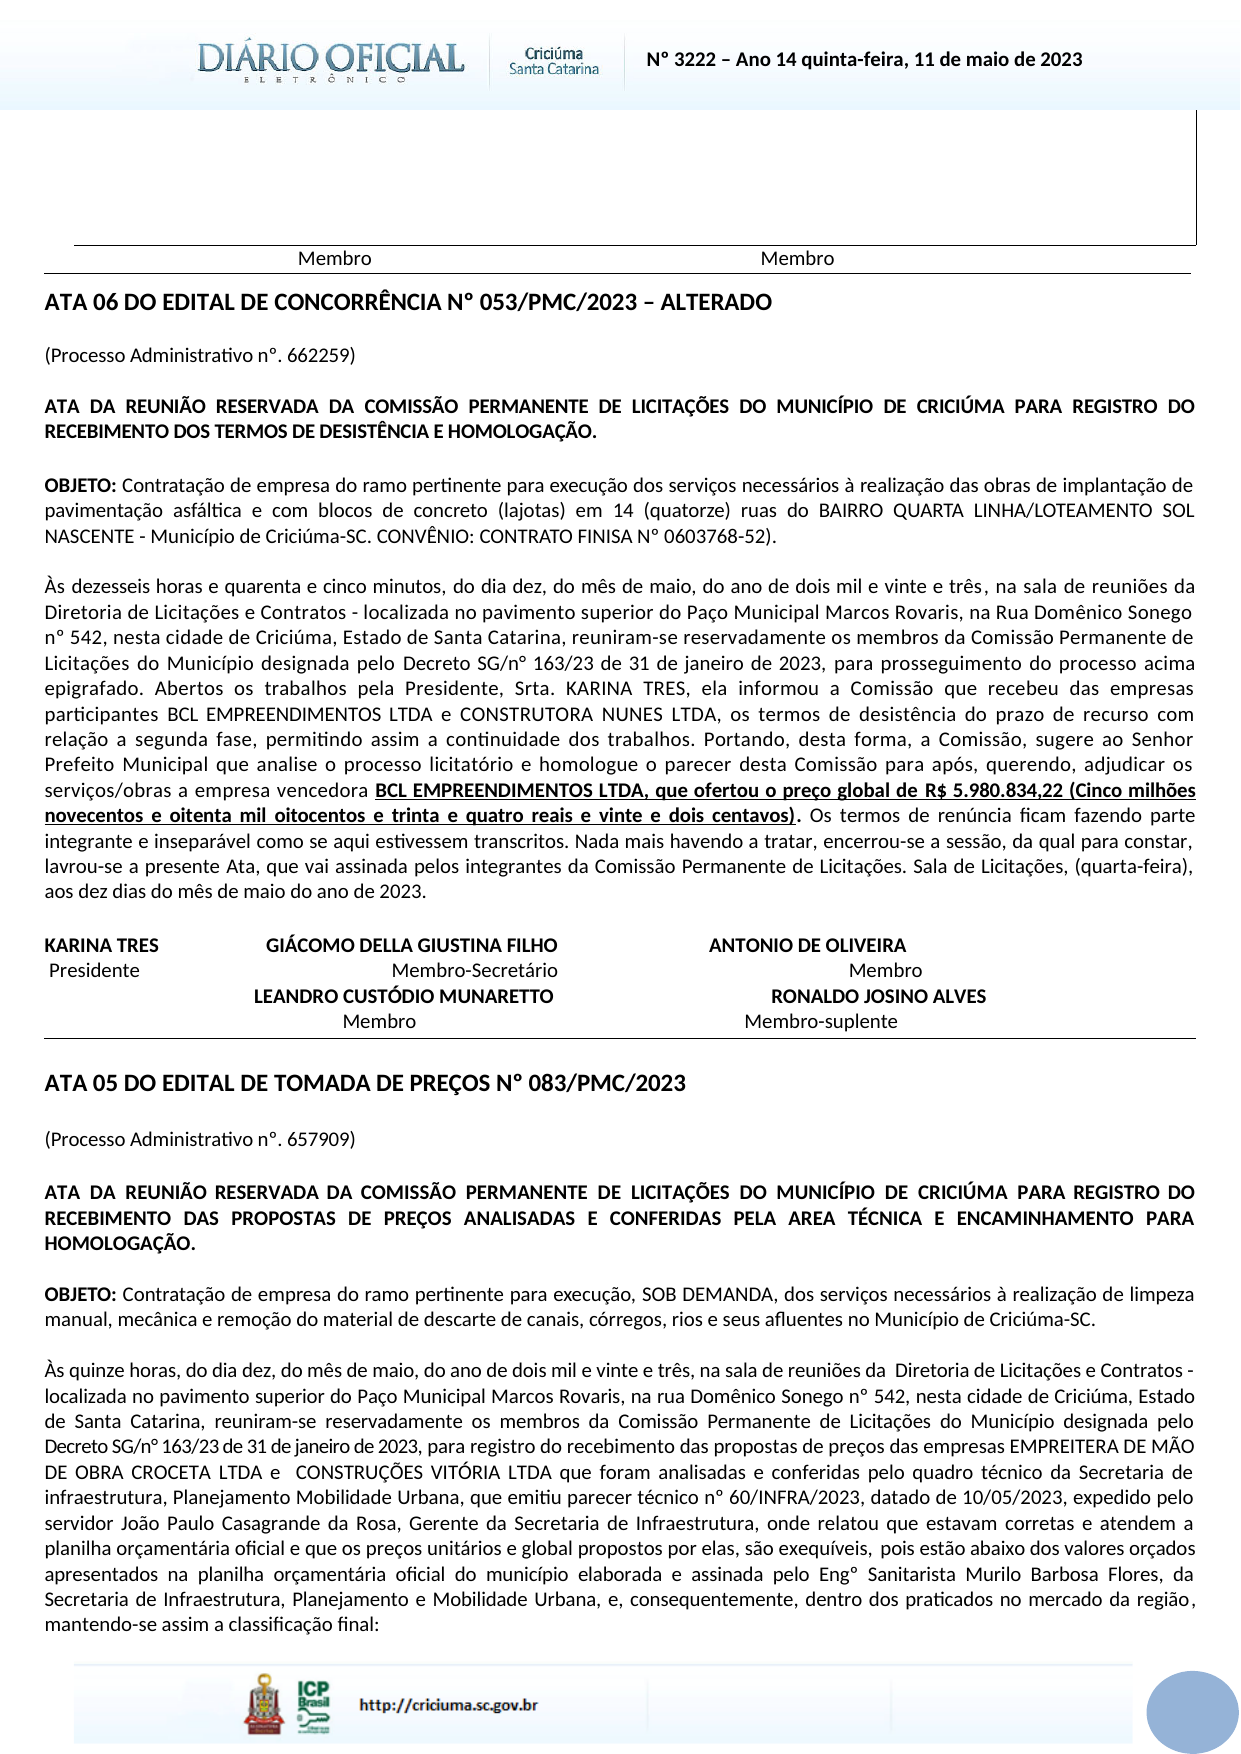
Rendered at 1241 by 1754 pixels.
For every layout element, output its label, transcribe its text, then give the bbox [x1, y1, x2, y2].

text ATA DA REUNIÃO RESERVADA DA COMISSÃO PERMANENTE DE LICITAÇÕES DO MUNICÍPIO DE CRICIÚMA PARA REGISTRO DO RECEBIMENTO DAS PROPOSTAS DE PREÇOS ANALISADAS E CONFERIDAS PELA AREA TÉCNICA E ENCAMINHAMENTO PARA HOMOLOGAÇÃO. [44, 1179, 1196, 1256]
text ATA 05 DO EDITAL DE TOMADA DE PREÇOS Nº 083/PMC/2023 [44, 1067, 1198, 1098]
text ATA DA REUNIÃO RESERVADA DA COMISSÃO PERMANENTE DE LICITAÇÕES DO MUNICÍPIO DE CRICIÚMA PARA REGISTRO DO RECEBIMENTO DOS TERMOS DE DESISTÊNCIA E HOMOLOGAÇÃO. [44, 393, 1196, 444]
text (Processo Administrativo nº. 662259) [44, 342, 1196, 368]
text (Processo Administrativo nº. 657909) [44, 1126, 1198, 1151]
text LEANDRO CUSTÓDIO MUNARETTO RONALDO JOSINO ALVES [44, 983, 1196, 1008]
text OBJETO: Contratação de empresa do ramo pertinente para execução, SOB DEMANDA, dos serviços necessários à realização de limpeza manual, mecânica e remoção do material de descarte de canais, córregos, rios e seus afluentes no Município de Criciúma-SC. [44, 1281, 1196, 1332]
text ATA 06 DO EDITAL DE CONCORRÊNCIA Nº 053/PMC/2023 – ALTERADO [44, 286, 1196, 317]
text KARINA TRES GIÁCOMO DELLA GIUSTINA FILHO ANTONIO DE OLIVEIRA [44, 932, 1196, 958]
text Membro Membro-suplente [44, 1008, 1196, 1034]
text Presidente Membro-Secretário Membro [44, 958, 1196, 983]
text OBJETO: Contratação de empresa do ramo pertinente para execução dos serviços necessários à realização das obras de implantação de pavimentação asfáltica e com blocos de concreto (lajotas) em 14 (quatorze) ruas do BAIRRO QUARTA LINHA/LOTEAMENTO SOL NASCENTE - Município de Criciúma-SC. CONVÊNIO: CONTRATO FINISA Nº 0603768-52). [44, 472, 1196, 548]
text Às quinze horas, do dia dez, do mês de maio, do ano de dois mil e vinte e três, na sala de reuniões da Diretoria de Licitações e Contratos - localizada no pavimento superior do Paço Municipal Marcos Rovaris, na rua Domênico Sonego nº 542, nesta cidade de Criciúma, Estado de Santa Catarina, reuniram-se reservadamente os membros da Comissão Permanente de Licitações do Município designada pelo Decreto SG/n° 163/23 de 31 de janeiro de 2023, para registro do recebimento das propostas de preços das empresas EMPREITERA DE MÃO DE OBRA CROCETA LTDA e CONSTRUÇÕES VITÓRIA LTDA que foram analisadas e conferidas pelo quadro técnico da Secretaria de infraestrutura, Planejamento Mobilidade Urbana, que emitiu parecer técnico nº 60/INFRA/2023, datado de 10/05/2023, expedido pelo servidor João Paulo Casagrande da Rosa, Gerente da Secretaria de Infraestrutura, onde relatou que estavam corretas e atendem a planilha orçamentária oficial e que os preços unitários e global propostos por elas, são exequíveis, pois estão abaixo dos valores orçados apresentados na planilha orçamentária oficial do município elaborada e assinada pelo Engº Sanitarista Murilo Barbosa Flores, da Secretaria de Infraestrutura, Planejamento e Mobilidade Urbana, e, consequentemente, dentro dos praticados no mercado da região, mantendo-se assim a classificação final: [44, 1357, 1196, 1637]
text Às dezesseis horas e quarenta e cinco minutos, do dia dez, do mês de maio, do ano de dois mil e vinte e três, na sala de reuniões da Diretoria de Licitações e Contratos - localizada no pavimento superior do Paço Municipal Marcos Rovaris, na Rua Domênico Sonego nº 542, nesta cidade de Criciúma, Estado de Santa Catarina, reuniram-se reservadamente os membros da Comissão Permanente de Licitações do Município designada pelo Decreto SG/n° 163/23 de 31 de janeiro de 2023, para prosseguimento do processo acima epigrafado. Abertos os trabalhos pela Presidente, Srta. KARINA TRES, ela informou a Comissão que recebeu das empresas participantes BCL EMPREENDIMENTOS LTDA e CONSTRUTORA NUNES LTDA, os termos de desistência do prazo de recurso com relação a segunda fase, permitindo assim a continuidade dos trabalhos. Portando, desta forma, a Comissão, sugere ao Senhor Prefeito Municipal que analise o processo licitatório e homologue o parecer desta Comissão para após, querendo, adjudicar os serviços/obras a empresa vencedora BCL EMPREENDIMENTOS LTDA, que ofertou o preço global de R$ 5.980.834,22 (Cinco milhões novecentos e oitenta mil oitocentos e trinta e quatro reais e vinte e dois centavos). Os termos de renúncia ficam fazendo parte integrante e inseparável como se aqui estivessem transcritos. Nada mais havendo a tratar, encerrou-se a sessão, da qual para constar, lavrou-se a presente Ata, que vai assinada pelos integrantes da Comissão Permanente de Licitações. Sala de Licitações, (quarta-feira), aos dez dias do mês de maio do ano de 2023. [44, 574, 1196, 904]
text Membro Membro [44, 245, 1191, 273]
